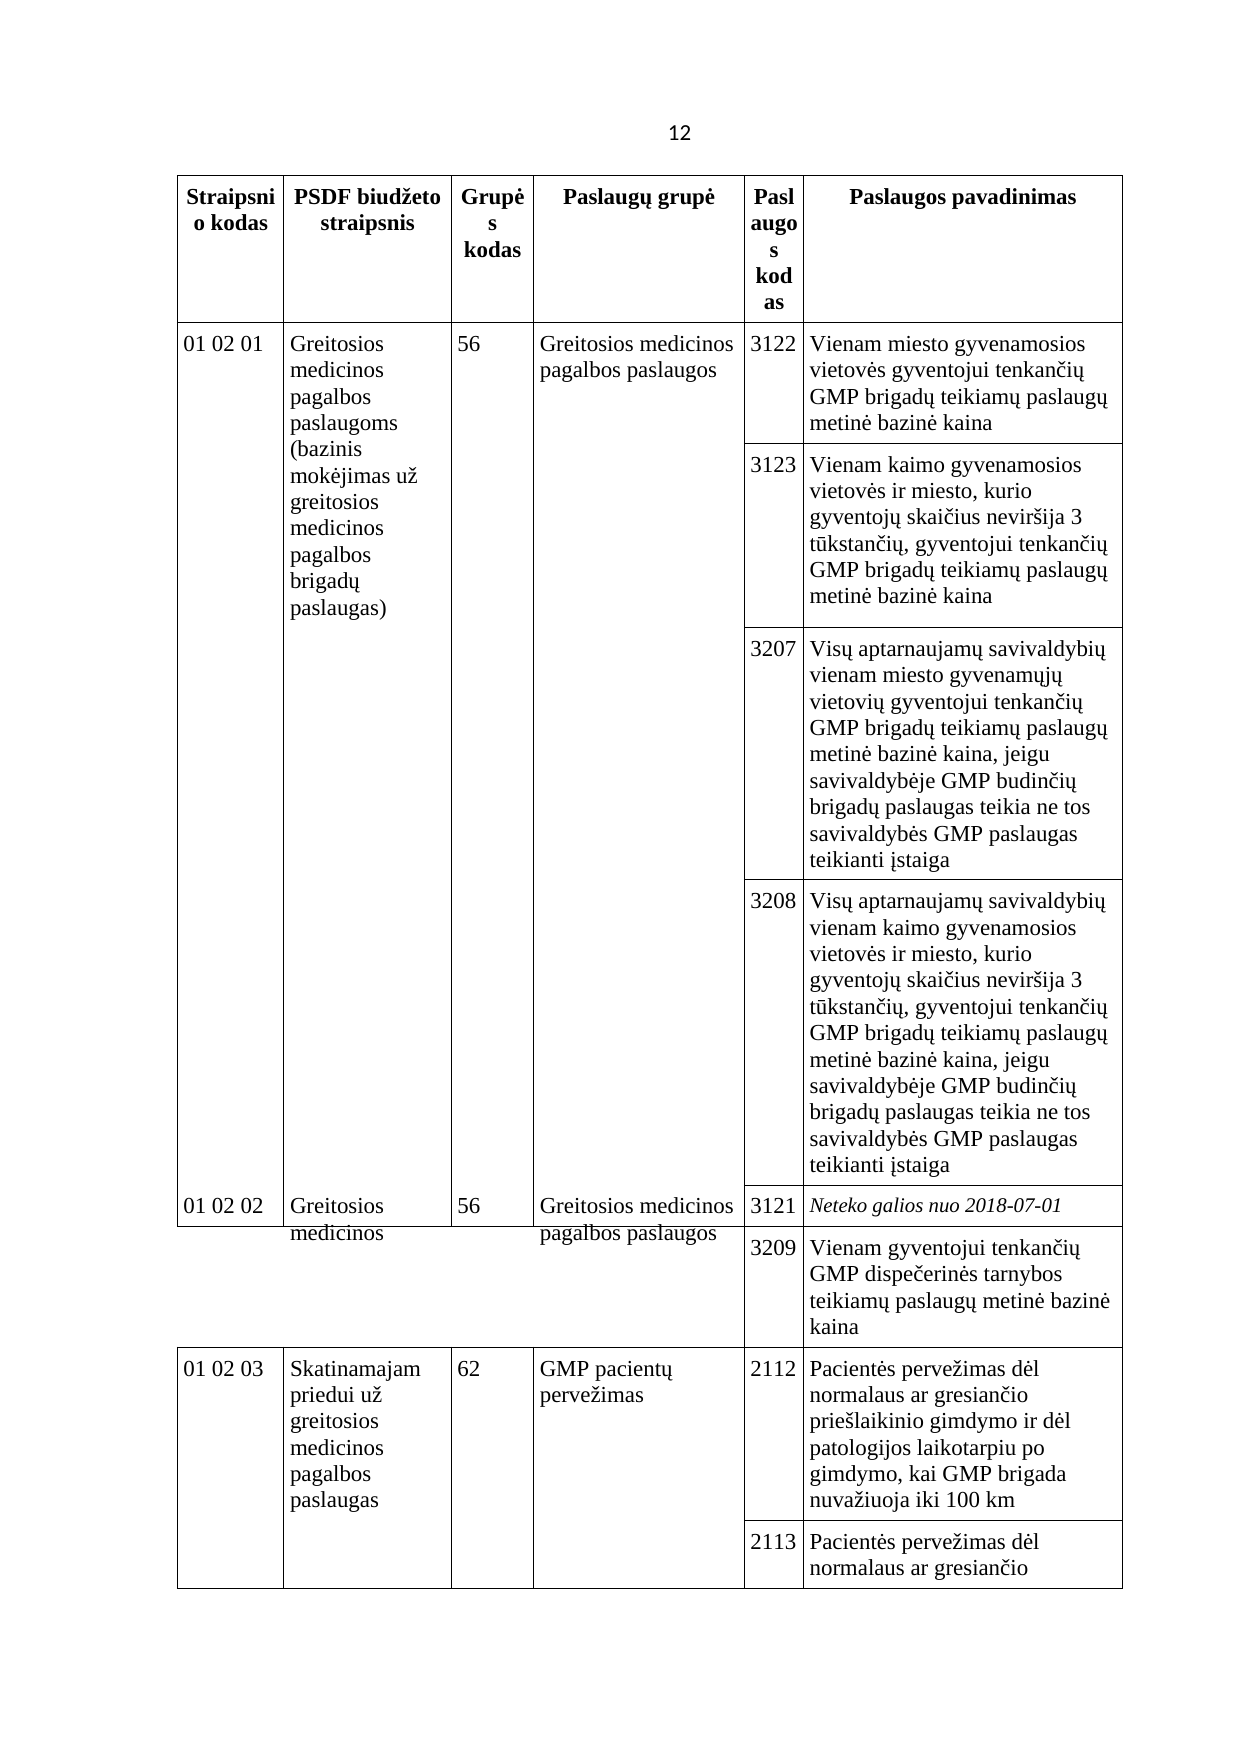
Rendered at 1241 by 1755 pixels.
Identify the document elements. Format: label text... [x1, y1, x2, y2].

table_header Paslaugos kodas [745, 176, 803, 322]
table_header Paslaugos pavadinimas [804, 176, 1122, 322]
table_cell [178, 627, 283, 1184]
table_cell GMP pacientų pervežimas [534, 1348, 744, 1520]
table_cell Neteko galios nuo 2018-07-01 [804, 1186, 1122, 1226]
table_cell Greitosios medicinos pagalbos dispečerinių tarnyboms [284, 1185, 451, 1226]
table_header Grupės kodas [452, 176, 533, 322]
table_cell 62 [452, 1348, 533, 1520]
table_cell 56 [452, 323, 533, 627]
table_cell Greitosios medicinos pagalbos paslaugos [534, 323, 744, 627]
table_cell [178, 1520, 283, 1588]
table_cell 56 [452, 1185, 533, 1226]
table_cell Skatinamajam priedui už greitosios medicinos pagalbos paslaugas [284, 1348, 451, 1588]
table_cell Vienam kaimo gyvenamosios vietovės ir miesto, kurio gyventojų skaičius neviršija 3 tūkstančių, gyventojui tenkančių GMP brigadų teikiamų paslaugų metinė bazinė kaina [804, 444, 1122, 627]
table_cell 2112 [745, 1348, 803, 1520]
table_cell 3207 [745, 628, 803, 879]
table_cell [534, 627, 744, 1184]
table_cell 3122 [745, 323, 803, 442]
table_cell Visų aptarnaujamų savivaldybių vienam kaimo gyvenamosios vietovės ir miesto, kurio gyventojų skaičius neviršija 3 tūkstančių, gyventojui tenkančių GMP brigadų teikiamų paslaugų metinė bazinė kaina, jeigu savivaldybėje GMP budinčių brigadų paslaugas teikia ne tos savivaldybės GMP paslaugas teikianti įstaiga [804, 880, 1122, 1184]
table_cell 3121 [745, 1186, 803, 1226]
table_header PSDF biudžeto straipsnis [284, 176, 451, 322]
table_cell 3209 [745, 1227, 803, 1347]
table_cell Vienam miesto gyvenamosios vietovės gyventojui tenkančių GMP brigadų teikiamų paslaugų metinė bazinė kaina [804, 323, 1122, 442]
table_cell [284, 627, 451, 1184]
table_cell Visų aptarnaujamų savivaldybių vienam miesto gyvenamųjų vietovių gyventojui tenkančių GMP brigadų teikiamų paslaugų metinė bazinė kaina, jeigu savivaldybėje GMP budinčių brigadų paslaugas teikia ne tos savivaldybės GMP paslaugas teikianti įstaiga [804, 628, 1122, 879]
table_cell [452, 627, 533, 1184]
table_cell Pacientės pervežimas dėl normalaus ar gresiančio priešlaikinio gimdymo ir dėl patologijos laikotarpiu po gimdymo, kai GMP brigada nuvažiuoja iki 100 km [804, 1348, 1122, 1520]
table_cell Pacientės pervežimas dėl normalaus ar gresiančio [804, 1521, 1122, 1588]
table_cell 01 02 02 [178, 1185, 283, 1226]
table_cell 2113 [745, 1521, 803, 1588]
table_header Paslaugų grupė [534, 176, 744, 322]
table_cell 3123 [745, 444, 803, 627]
table_cell 01 02 03 [178, 1348, 283, 1520]
table_cell Greitosios medicinos pagalbos paslaugos [534, 1185, 744, 1226]
table_header Straipsnio kodas [178, 176, 283, 322]
table_cell [534, 1520, 744, 1588]
table_cell 3208 [745, 880, 803, 1184]
table_cell Greitosios medicinos pagalbos paslaugoms (bazinis mokėjimas už greitosios medicinos pagalbos brigadų paslaugas) [284, 323, 451, 627]
table_cell Vienam gyventojui tenkančių GMP dispečerinės tarnybos teikiamų paslaugų metinė bazinė kaina [804, 1227, 1122, 1347]
table_cell 01 02 01 [178, 323, 283, 627]
table_cell [452, 1520, 533, 1588]
